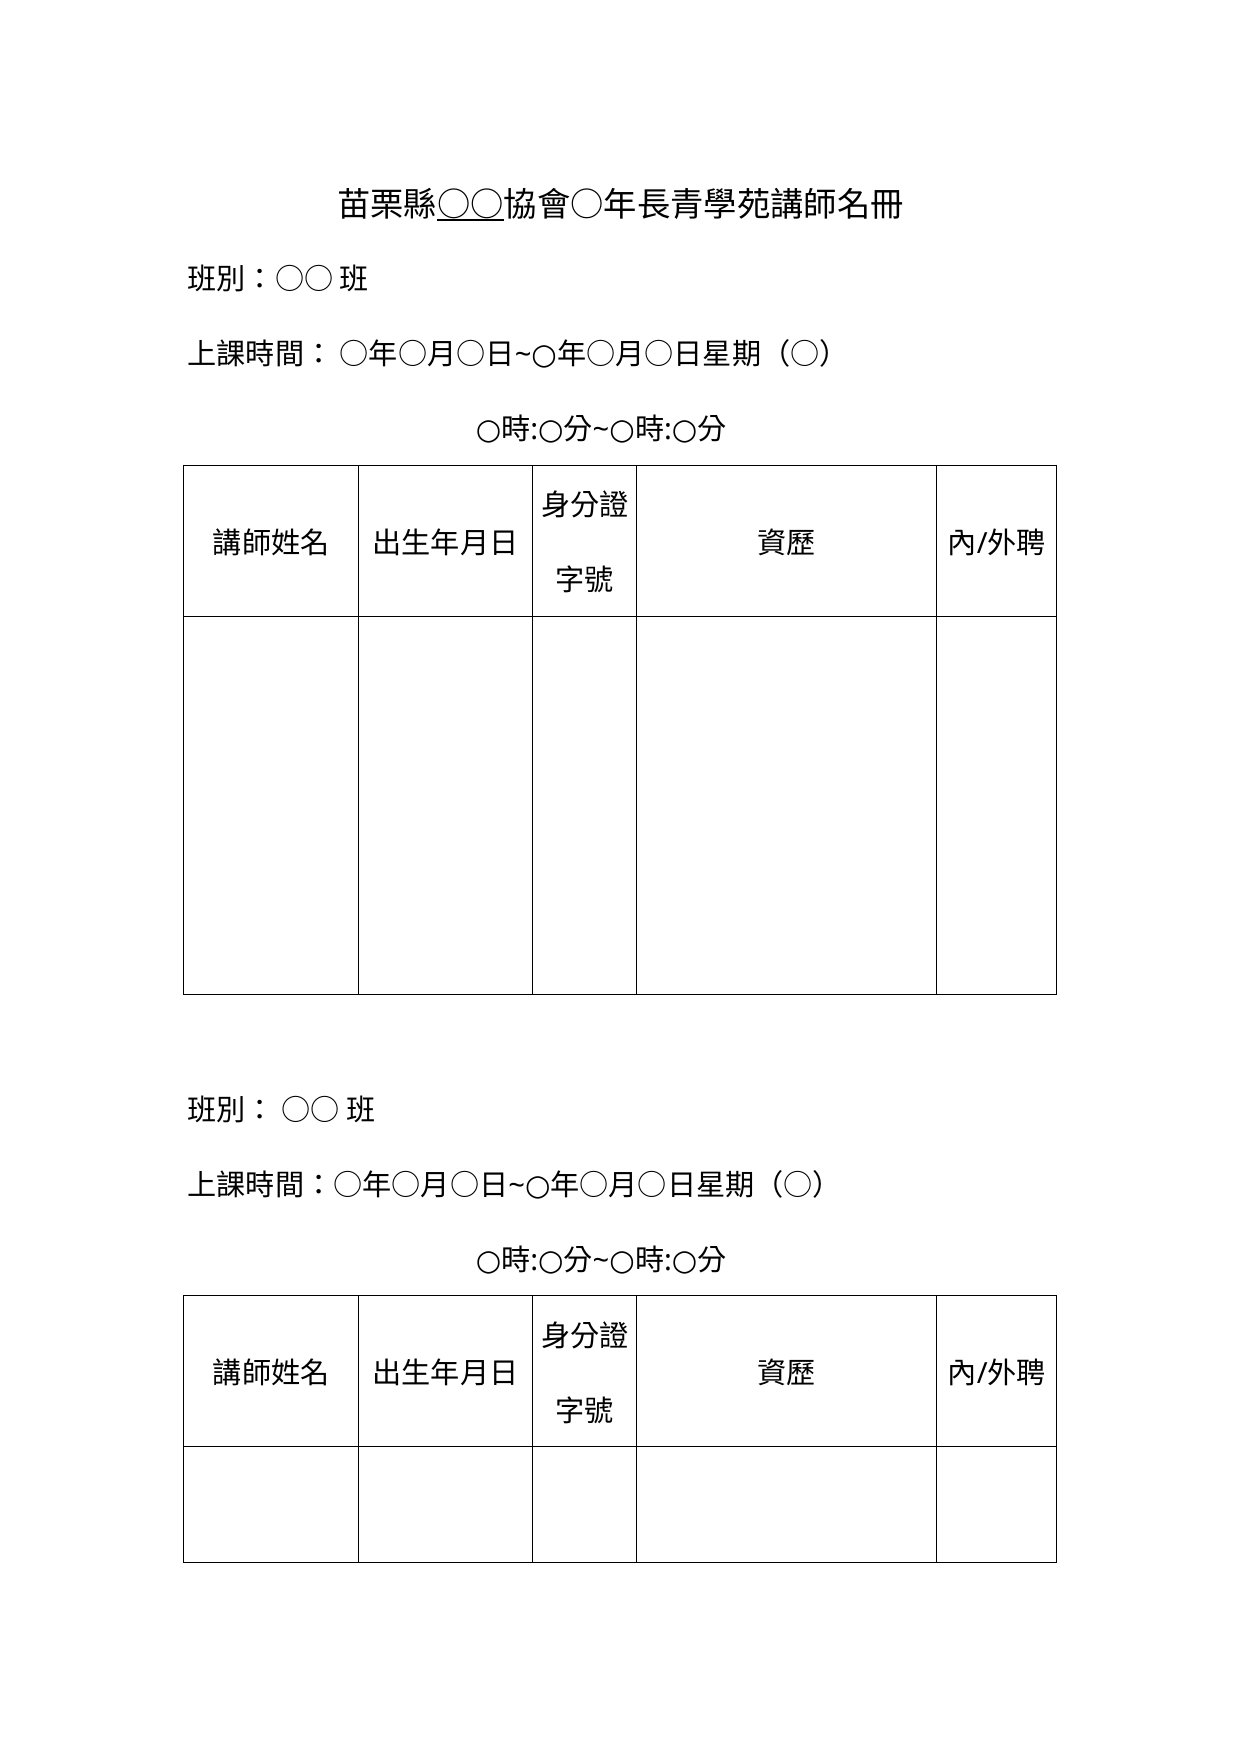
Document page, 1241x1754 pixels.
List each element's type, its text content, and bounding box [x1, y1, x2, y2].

table_cell [359, 617, 532, 994]
table_header 出生年月日 [359, 466, 532, 616]
table_cell [937, 617, 1056, 994]
text 上課時間：○年○月○日~○年○月○日星期（○） [187, 1145, 1053, 1220]
table_cell [359, 1447, 532, 1562]
table_header 講師姓名 [184, 466, 358, 616]
text 班別：○○ 班 [187, 239, 1053, 314]
table_cell [533, 1447, 636, 1562]
table_header 講師姓名 [184, 1296, 358, 1446]
table_header 內/外聘 [937, 1296, 1056, 1446]
table_cell [184, 617, 358, 994]
table_cell [937, 1447, 1056, 1562]
text 苗栗縣○○協會○年長青學苑講師名冊 [187, 164, 1053, 239]
table_header 資歷 [637, 466, 936, 616]
text ○時:○分~○時:○分 [187, 389, 1053, 464]
text 上課時間： ○年○月○日~○年○月○日星期（○） [187, 314, 1053, 389]
table_cell [184, 1447, 358, 1562]
table_header 內/外聘 [937, 466, 1056, 616]
table_cell [637, 1447, 936, 1562]
text 班別： ○○ 班 [187, 1070, 1053, 1145]
table_header 身分證字號 [533, 1296, 636, 1446]
table_header 出生年月日 [359, 1296, 532, 1446]
table_cell [533, 617, 636, 994]
table_header 身分證字號 [533, 466, 636, 616]
table_header 資歷 [637, 1296, 936, 1446]
text ○時:○分~○時:○分 [187, 1220, 1053, 1295]
table_cell [637, 617, 936, 994]
